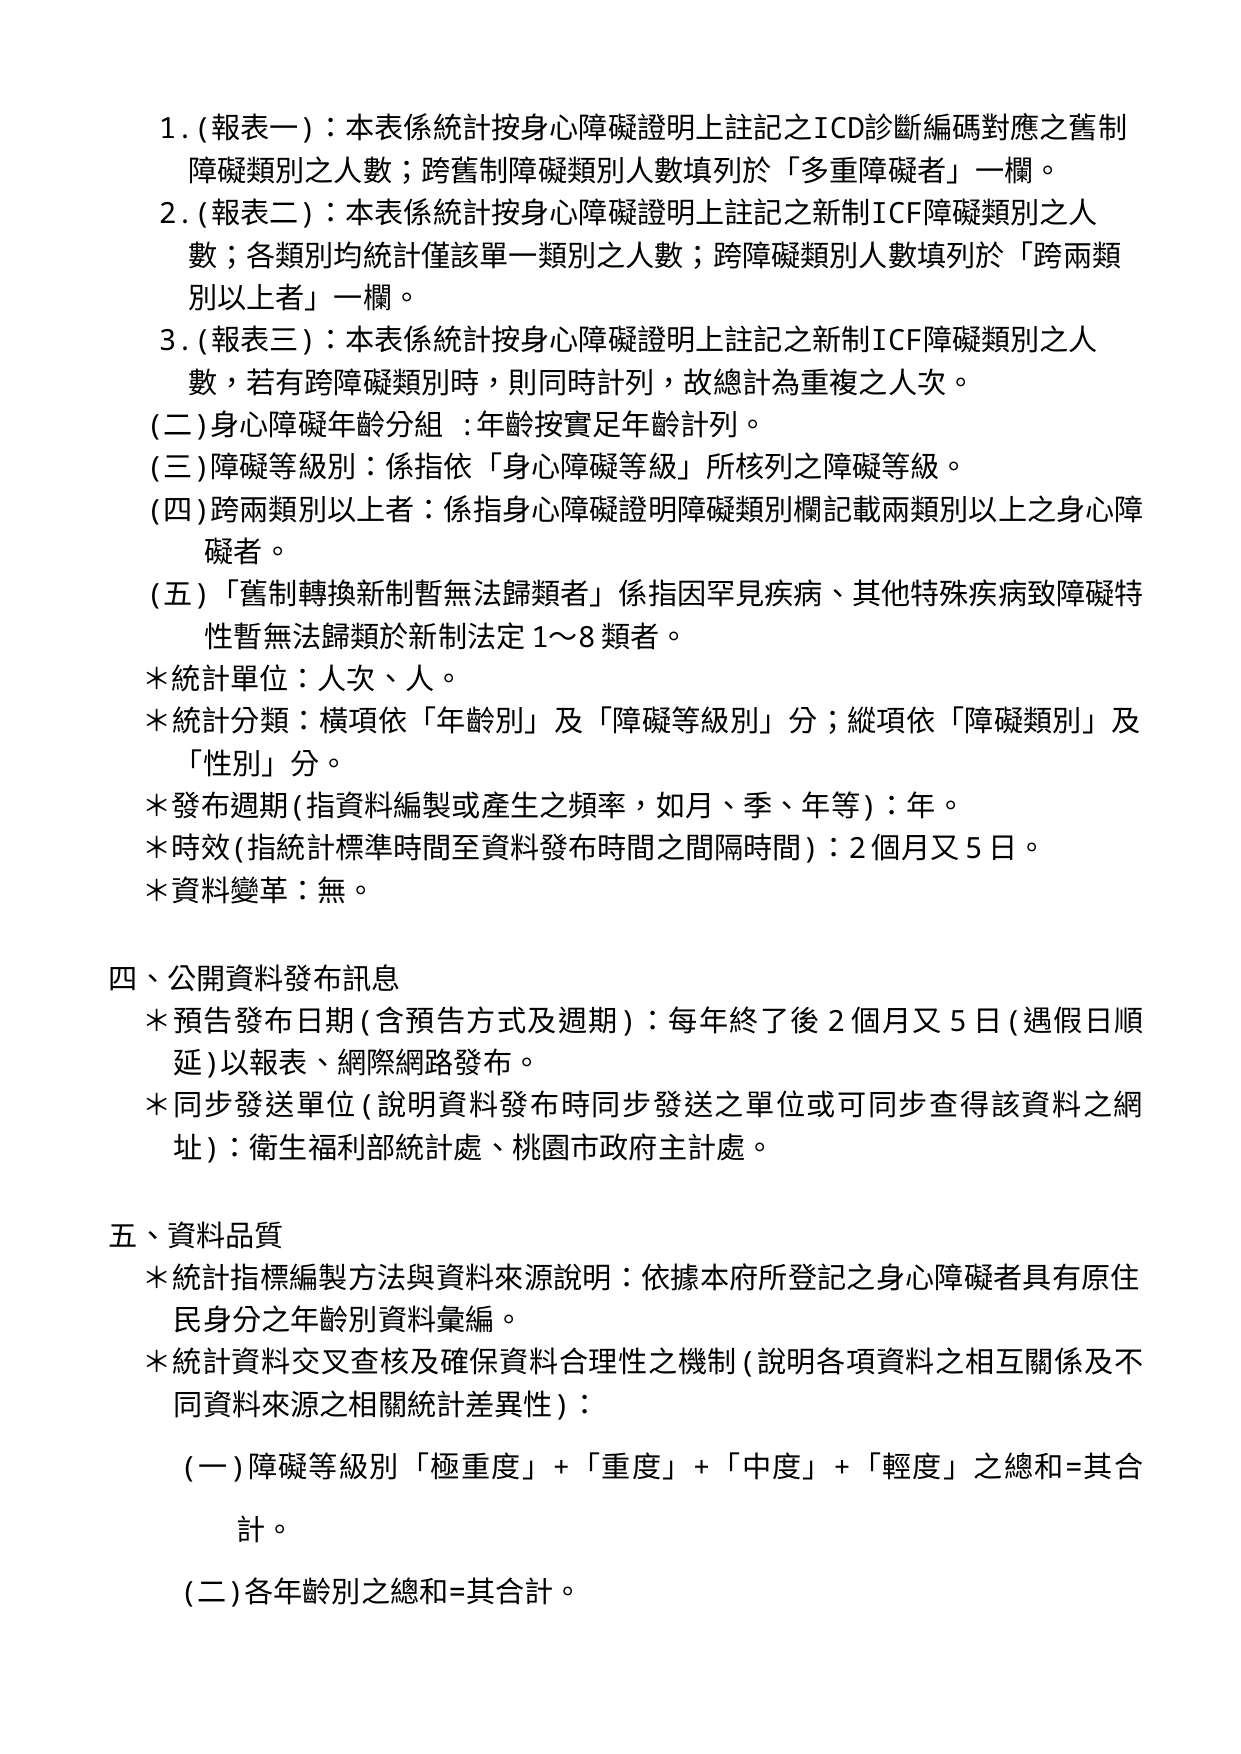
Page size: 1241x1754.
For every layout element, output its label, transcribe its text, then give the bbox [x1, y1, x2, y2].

table_header 統計資料背景說明 資料種類：社會福利服務統計 資料項目：桃園市原住民身心障礙者之年齡分配 一、發布及編製機關單位 ＊發布機關、單位：桃園市政府社會局會計室 ＊編製單位：桃園市政府社會局身心障礙福利科 ＊聯絡電話：(03)3322101#6444 ＊傳真：(03)3348721 ＊電子信箱：10025558@mail.tycg.gov.tw 二、發布形式 ＊口頭： ( )記者會或說明會 ＊書面： ( )新聞稿 ( )報表 ( )書刊，刊名： ＊電子媒體： ( )線上書刊及資料庫， 網址： ( )磁片 ( )光碟片 (√)其他 Open Document File (odf)、Portable Document Format (pdf) 或Excel檔案。 三、資料範圍、週期及時效 ＊統計地區範圍及對象：凡本市民眾依據「身心障礙者權益保障法」第5條規定，經鑑定並領有身心障礙證明之原住民人口，均為統計對象。 ＊統計標準時間：以當年12月底之事實為準。 ＊統計項目定義： (一)原住民身心障礙者：係指依「身心障礙者權益保障法」第5條規定，經鑑定並領有身心障礙證明之原住民人數。 1.(報表一)：本表係統計按身心障礙證明上註記之ICD診斷編碼對應之舊制障礙類別之人數；跨舊制障礙類別人數填列於「多重障礙者」一欄。 2.(報表二)：本表係統計按身心障礙證明上註記之新制ICF障礙類別之人數；各類別均統計僅該單一類別之人數；跨障礙類別人數填列於「跨兩類別以上者」一欄。 3.(報表三)：本表係統計按身心障礙證明上註記之新制ICF障礙類別之人數，若有跨障礙類別時，則同時計列，故總計為重複之人次。 (二)身心障礙年齡分組 :年齡按實足年齡計列。 (三)障礙等級別：係指依「身心障礙等級」所核列之障礙等級。 (四)跨兩類別以上者：係指身心障礙證明障礙類別欄記載兩類別以上之身心障礙者。 (五)「舊制轉換新制暫無法歸類者」係指因罕見疾病、其他特殊疾病致障礙特性暫無法歸類於新制法定1～8類者。 ＊統計單位：人次、人。 ＊統計分類：橫項依「年齡別」及「障礙等級別」分；縱項依「障礙類別」及「性別」分。 ＊發布週期(指資料編製或產生之頻率，如月、季、年等)：年。 ＊時效(指統計標準時間至資料發布時間之間隔時間)：2個月又5日。 ＊資料變革：無。 四、公開資料發布訊息 ＊預告發布日期(含預告方式及週期)：每年終了後2個月又5日(遇假日順延)以報表、網際網路發布。 ＊同步發送單位(說明資料發布時同步發送之單位或可同步查得該資料之網址)：衛生福利部統計處、桃園市政府主計處。 五、資料品質 ＊統計指標編製方法與資料來源說明：依據本府所登記之身心障礙者具有原住民身分之年齡別資料彙編。 ＊統計資料交叉查核及確保資料合理性之機制(說明各項資料之相互關係及不同資料來源之相關統計差異性)： (一)障礙等級別「極重度」+「重度」+「中度」+「輕度」之總和=其合計。 (二)各年齡別之總和=其合計。 (三)各障礙類別之總和=其總計。 (四)領有身心障礙證明（新制）+領有身心障礙證明（舊制）=總計之合計。 六、須注意及預定改變之事項(說明預定修正之資料、定義、統計方法等及其修正原因)：無。 七、其他事項：無。 [98, 105, 1155, 1611]
